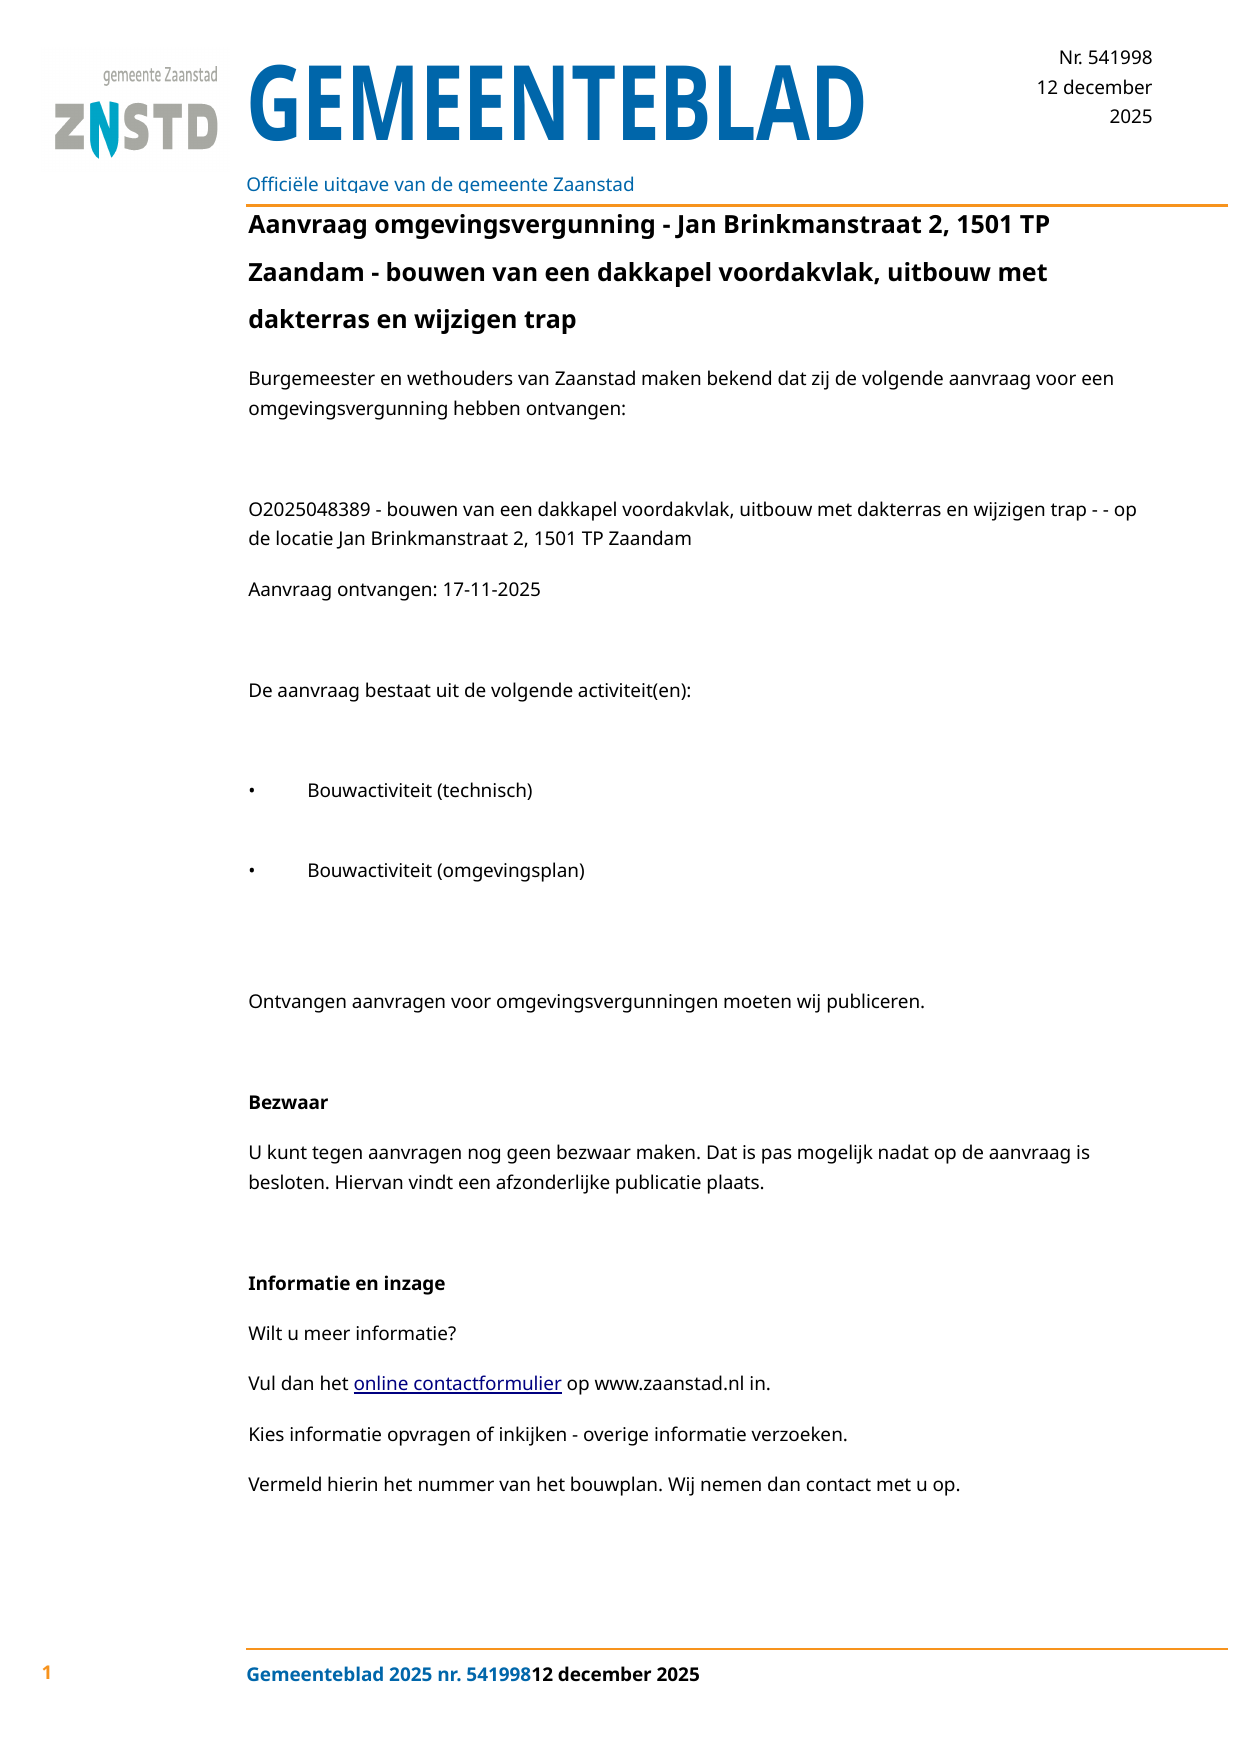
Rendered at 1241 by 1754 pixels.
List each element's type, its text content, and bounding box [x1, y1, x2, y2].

picture [41, 47, 231, 172]
text O2025048389 - bouwen van een dakkapel voordakvlak, uitbouw met dakterras en wijzigen trap - - op de locatie Jan Brinkmanstraat 2, 1501 TP Zaandam [248, 496, 1152, 551]
text U kunt tegen aanvragen nog geen bezwaar maken. Dat is pas mogelijk nadat op de aanvraag is besloten. Hiervan vindt een afzonderlijke publicatie plaats. [248, 1139, 1152, 1194]
list Bouwactiviteit (omgevingsplan) [248, 858, 1152, 883]
text Aanvraag ontvangen: 17-11-2025 [248, 576, 1152, 602]
text Ontvangen aanvragen voor omgevingsvergunningen moeten wij publiceren. [248, 988, 1152, 1014]
text Burgemeester en wethouders van Zaanstad maken bekend dat zij de volgende aanvraag voor een omgevingsvergunning hebben ontvangen: [248, 366, 1152, 421]
text Informatie en inzage [248, 1270, 1152, 1295]
text Wilt u meer informatie? [248, 1320, 1152, 1346]
text Vul dan het online contactformulier op www.zaanstad.nl in. [248, 1371, 1152, 1396]
text De aanvraag bestaat uit de volgende activiteit(en): [248, 677, 1152, 702]
text Kies informatie opvragen of inkijken - overige informatie verzoeken. [248, 1421, 1152, 1447]
text Vermeld hierin het nummer van het bouwplan. Wij nemen dan contact met u op. [248, 1471, 1152, 1497]
list Bouwactiviteit (technisch) [248, 778, 1152, 803]
text Bezwaar [248, 1089, 1152, 1114]
text Aanvraag omgevingsvergunning - Jan Brinkmanstraat 2, 1501 TP Zaandam - bouwen van een dakkapel voordakvlak, uitbouw met dakterras en wijzigen trap [248, 207, 1152, 336]
